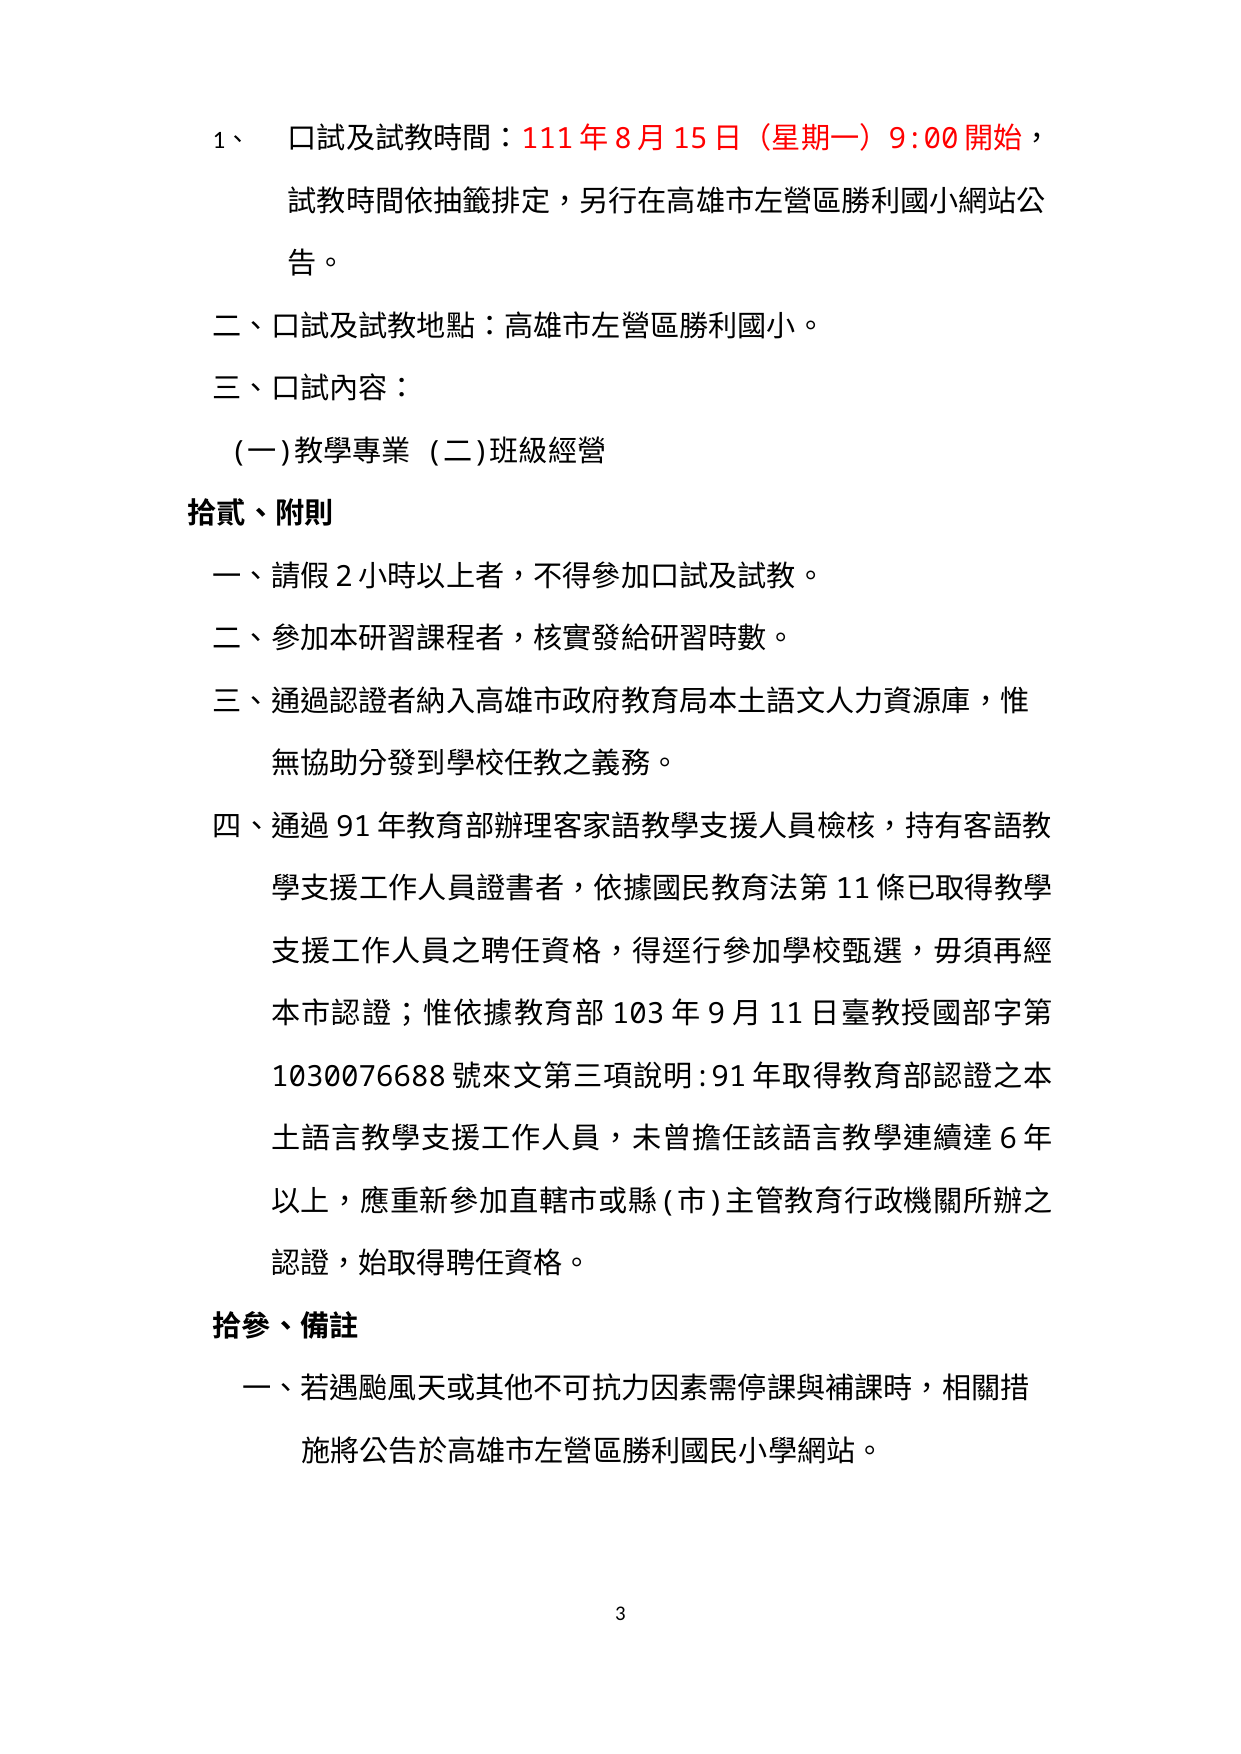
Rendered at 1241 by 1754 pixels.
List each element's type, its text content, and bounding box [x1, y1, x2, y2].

text 拾參、備註 [212, 1282, 1053, 1344]
text (一)教學專業 (二)班級經營 [212, 407, 1053, 469]
text 二、參加本研習課程者，核實發給研習時數。 [212, 594, 1053, 657]
text 拾貳、附則 [187, 469, 1053, 532]
text 一、若遇颱風天或其他不可抗力因素需停課與補課時，相關措施將公告於高雄市左營區勝利國民小學網站。 [242, 1344, 1053, 1469]
text 三、口試內容： [212, 344, 1053, 407]
list 口試及試教時間：111年8月15日（星期一）9:00開始，試教時間依抽籤排定，另行在高雄市左營區勝利國小網站公告。 [212, 94, 1053, 282]
text 二、口試及試教地點：高雄市左營區勝利國小。 [212, 282, 1053, 344]
text 一、請假2小時以上者，不得參加口試及試教。 [212, 532, 1053, 594]
text 三、通過認證者納入高雄市政府教育局本土語文人力資源庫，惟無協助分發到學校任教之義務。 [212, 657, 1053, 782]
text 四、通過91年教育部辦理客家語教學支援人員檢核，持有客語教學支援工作人員證書者，依據國民教育法第11條已取得教學支援工作人員之聘任資格，得逕行參加學校甄選，毋須再經本市認證；惟依據教育部103年9月11日臺教授國部字第1030076688號來文第三項說明:91年取得教育部認證之本土語言教學支援工作人員，未曾擔任該語言教學連續達6年以上，應重新參加直轄市或縣(市)主管教育行政機關所辦之認證，始取得聘任資格。 [212, 782, 1053, 1282]
